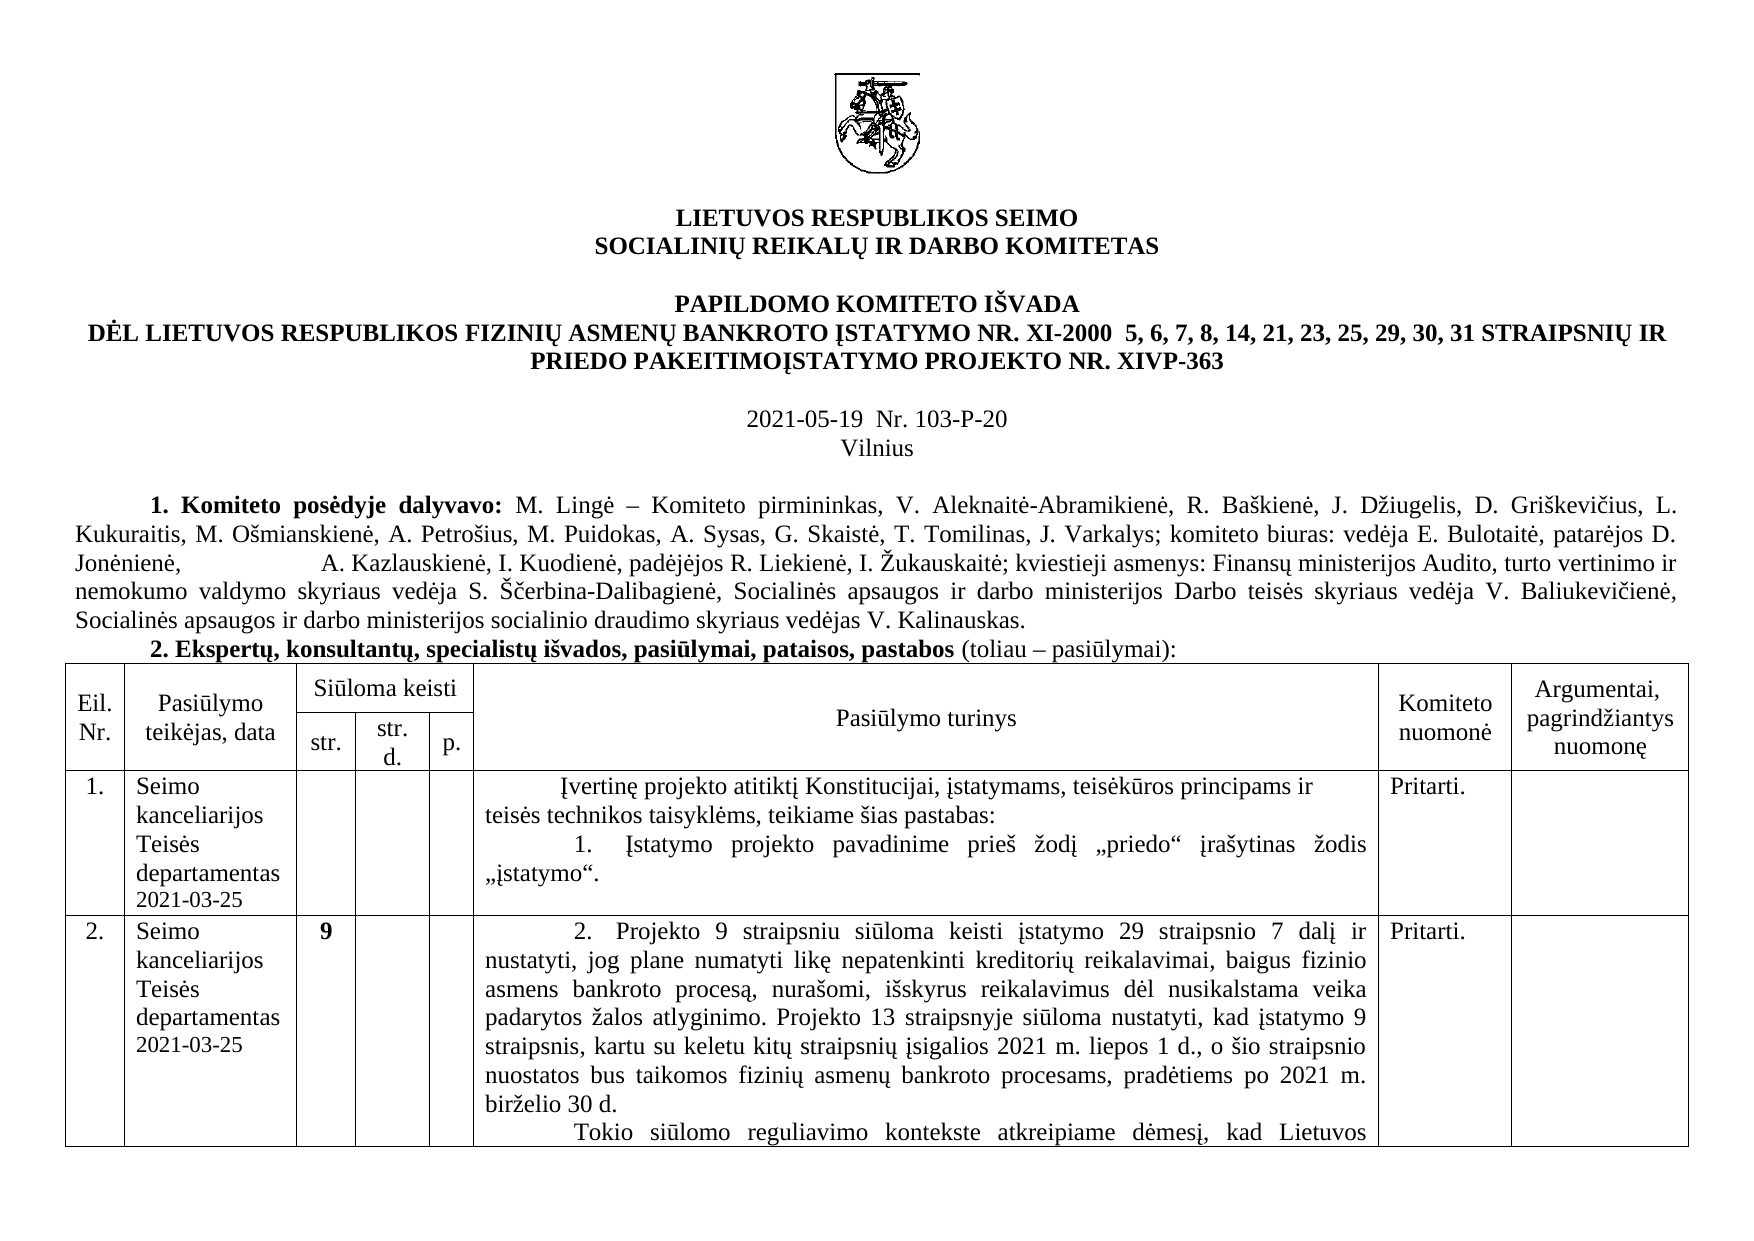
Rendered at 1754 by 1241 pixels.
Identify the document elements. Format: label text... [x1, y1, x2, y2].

table_cell Seimo kanceliarijos Teisės departamentas 2021-03-25 [125, 771, 296, 915]
text PAPILDOMO KOMITETO IŠVADA [75, 289, 1679, 318]
table_cell str. d. [356, 713, 429, 770]
table_cell [1512, 916, 1688, 1146]
table_header Eil. Nr. [66, 664, 124, 770]
table_header Argumentai, pagrindžiantys nuomonę [1512, 664, 1688, 770]
table_cell [297, 771, 355, 915]
table_cell [430, 916, 473, 1146]
table_cell 9 [297, 916, 355, 1146]
table_cell 2. [66, 916, 124, 1146]
table_cell 1. [66, 771, 124, 915]
text 1. Komiteto posėdyje dalyvavo: M. Lingė – Komiteto pirmininkas, V. Aleknaitė-Abramikienė, R. Baškienė, J. Džiugelis, D. Griškevičius, L. Kukuraitis, M. Ošmianskienė, A. Petrošius, M. Puidokas, A. Sysas, G. Skaistė, T. Tomilinas, J. Varkalys; komiteto biuras: vedėja E. Bulotaitė, patarėjos D. Jonėnienė, A. Kazlauskienė, I. Kuodienė, padėjėjos R. Liekienė, I. Žukauskaitė; kviestieji asmenys: Finansų ministerijos Audito, turto vertinimo ir nemokumo valdymo skyriaus vedėja S. Ščerbina-Dalibagienė, Socialinės apsaugos ir darbo ministerijos Darbo teisės skyriaus vedėja V. Baliukevičienė, Socialinės apsaugos ir darbo ministerijos socialinio draudimo skyriaus vedėjas V. Kalinauskas. [75, 490, 1679, 634]
table_header Siūloma keisti [297, 664, 473, 712]
table_cell [1512, 771, 1688, 915]
table_cell Įvertinę projekto atitiktį Konstitucijai, įstatymams, teisėkūros principams ir teisės technikos taisyklėms, teikiame šias pastabas: 1. Įstatymo projekto pavadinime prieš žodį „priedo“ įrašytinas žodis „įstatymo“. [474, 771, 1378, 915]
text LIETUVOS RESPUBLIKOS SEIMO [75, 203, 1679, 231]
table_header Pasiūlymo turinys [474, 664, 1378, 770]
table_cell Pritarti. [1379, 771, 1511, 915]
text 2. Ekspertų, konsultantų, specialistų išvados, pasiūlymai, pataisos, pastabos (toliau – pasiūlymai): [75, 634, 1679, 663]
text Vilnius [75, 433, 1679, 461]
table_cell 2. Projekto 9 straipsniu siūloma keisti įstatymo 29 straipsnio 7 dalį ir nustatyti, jog plane numatyti likę nepatenkinti kreditorių reikalavimai, baigus fizinio asmens bankroto procesą, nurašomi, išskyrus reikalavimus dėl nusikalstama veika padarytos žalos atlyginimo. Projekto 13 straipsnyje siūloma nustatyti, kad įstatymo 9 straipsnis, kartu su keletu kitų straipsnių įsigalios 2021 m. liepos 1 d., o šio straipsnio nuostatos bus taikomos fizinių asmenų bankroto procesams, pradėtiems po 2021 m. birželio 30 d. Tokio siūlomo reguliavimo kontekste atkreipiame dėmesį, kad Lietuvos [474, 916, 1378, 1146]
table_header Pasiūlymo teikėjas, data [125, 664, 296, 770]
table_cell [430, 771, 473, 915]
table_header Komiteto nuomonė [1379, 664, 1511, 770]
table_cell Pritarti. [1379, 916, 1511, 1146]
text DĖL LIETUVOS RESPUBLIKOS FIZINIŲ ASMENŲ BANKROTO ĮSTATYMO NR. XI-2000 5, 6, 7, 8, 14, 21, 23, 25, 29, 30, 31 STRAIPSNIŲ IR PRIEDO PAKEITIMOĮSTATYMO PROJEKTO NR. XIVP-363 [75, 318, 1679, 375]
table_cell str. [297, 713, 355, 770]
table_cell Seimo kanceliarijos Teisės departamentas 2021-03-25 [125, 916, 296, 1146]
table_cell [356, 771, 429, 915]
table_cell [356, 916, 429, 1146]
table_cell p. [430, 713, 473, 770]
text 2021-05-19 Nr. 103-P-20 [75, 404, 1679, 433]
text Socialinių reikalų ir darbo komitetas [75, 231, 1679, 260]
